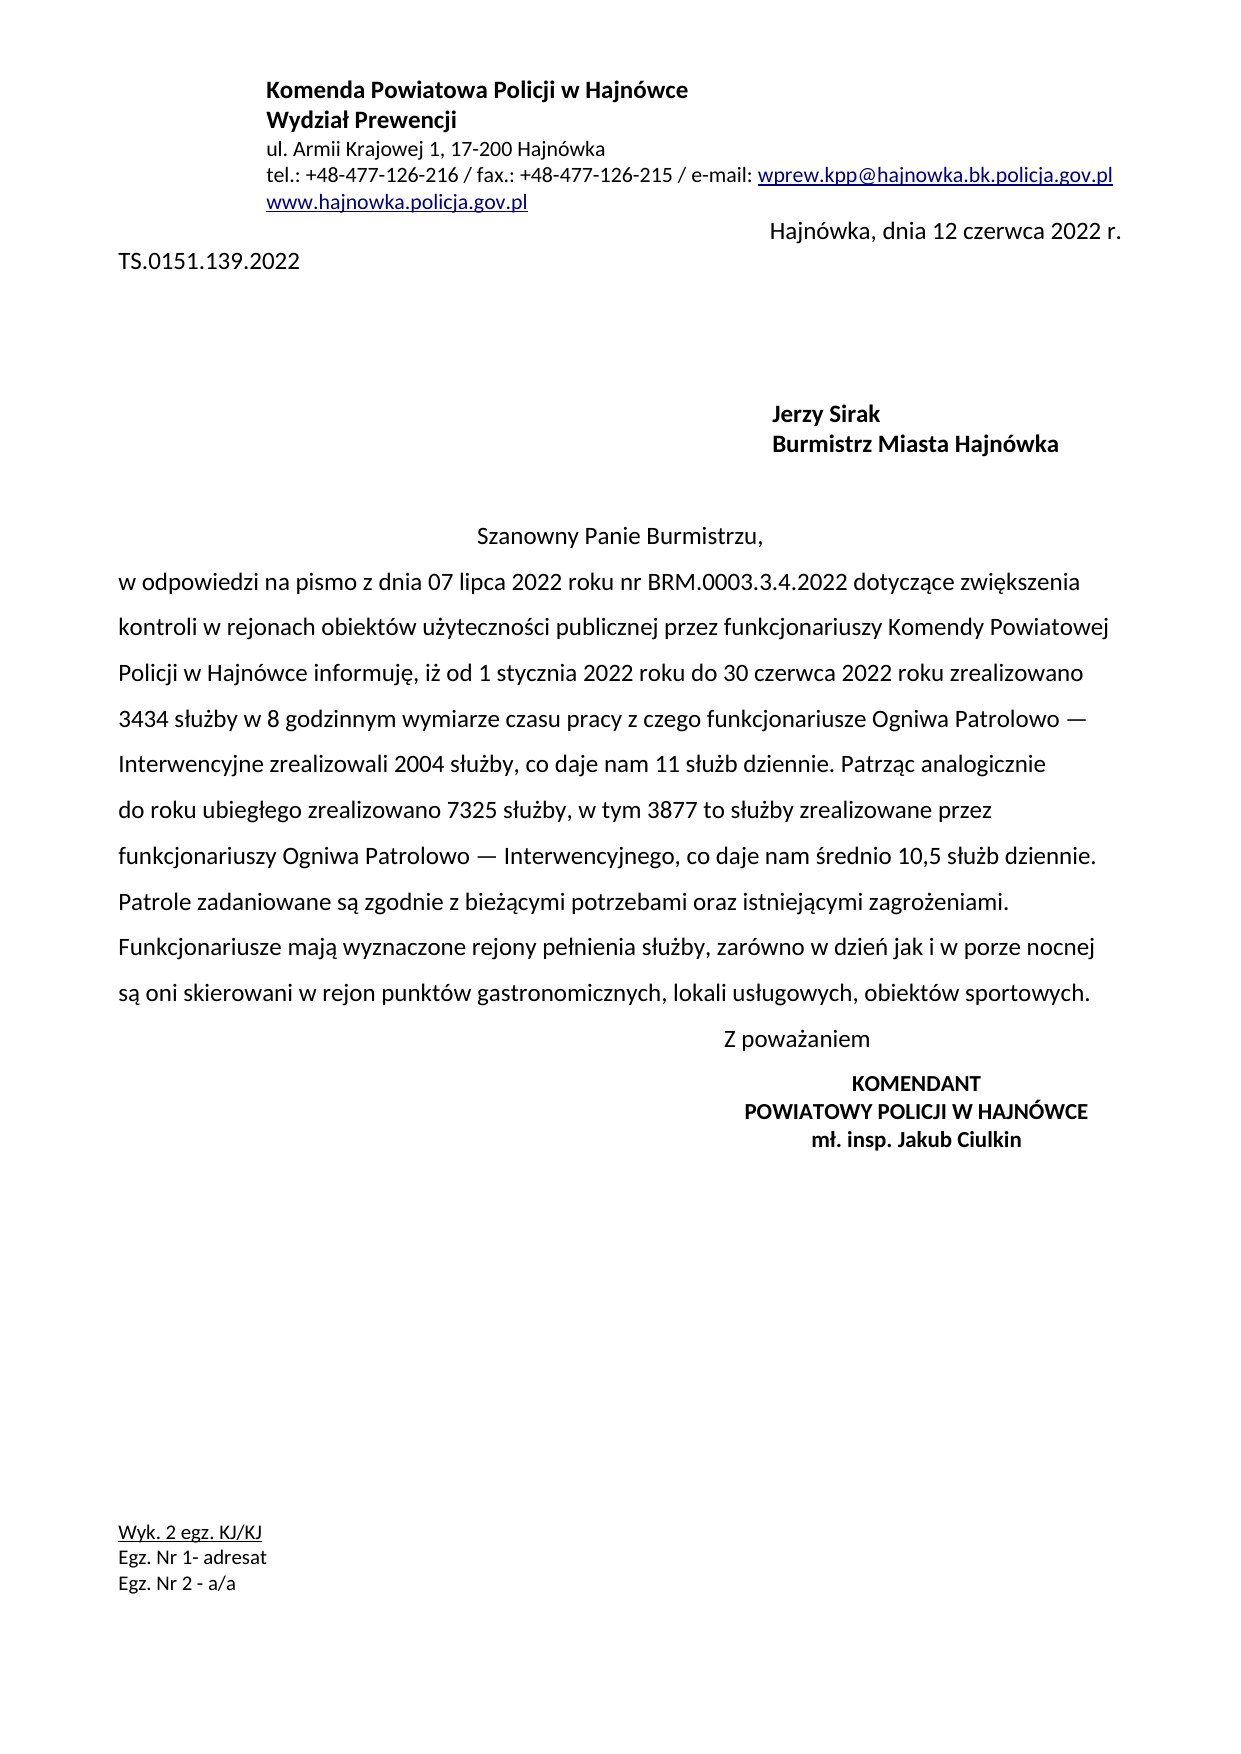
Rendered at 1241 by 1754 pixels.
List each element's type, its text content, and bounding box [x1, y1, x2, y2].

text TS.0151.139.2022 [118, 245, 1122, 276]
text w odpowiedzi na pismo z dnia 07 lipca 2022 roku nr BRM.0003.3.4.2022 dotyczące zwiększenia kontroli w rejonach obiektów użyteczności publicznej przez funkcjonariuszy Komendy Powiatowej Policji w Hajnówce informuję, iż od 1 stycznia 2022 roku do 30 czerwca 2022 roku zrealizowano 3434 służby w 8 godzinnym wymiarze czasu pracy z czego funkcjonariusze Ogniwa Patrolowo — Interwencyjne zrealizowali 2004 służby, co daje nam 11 służb dziennie. Patrząc analogicznie do roku ubiegłego zrealizowano 7325 służby, w tym 3877 to służby zrealizowane przez funkcjonariuszy Ogniwa Patrolowo — Interwencyjnego, co daje nam średnio 10,5 służb dziennie. Patrole zadaniowane są zgodnie z bieżącymi potrzebami oraz istniejącymi zagrożeniami. Funkcjonariusze mają wyznaczone rejony pełnienia służby, zarówno w dzień jak i w porze nocnej są oni skierowani w rejon punktów gastronomicznych, lokali usługowych, obiektów sportowych. [118, 566, 1122, 1008]
text POWIATOWY POLICJI W HAJNÓWCE [711, 1097, 1122, 1125]
text KOMENDANT [711, 1069, 1122, 1097]
text Egz. Nr 2 - a/a [118, 1570, 1123, 1595]
text Szanowny Panie Burmistrzu, [118, 520, 1122, 551]
text mł. insp. Jakub Ciulkin [711, 1125, 1122, 1153]
text Wyk. 2 egz. KJ/KJ [118, 1519, 1123, 1544]
text Jerzy Sirak [772, 398, 1122, 428]
text Hajnówka, dnia 12 czerwca 2022 r. [118, 215, 1122, 245]
text Egz. Nr 1- adresat [118, 1544, 1123, 1570]
text Z poważaniem [724, 1023, 1122, 1053]
text Burmistrz Miasta Hajnówka [772, 428, 1122, 459]
